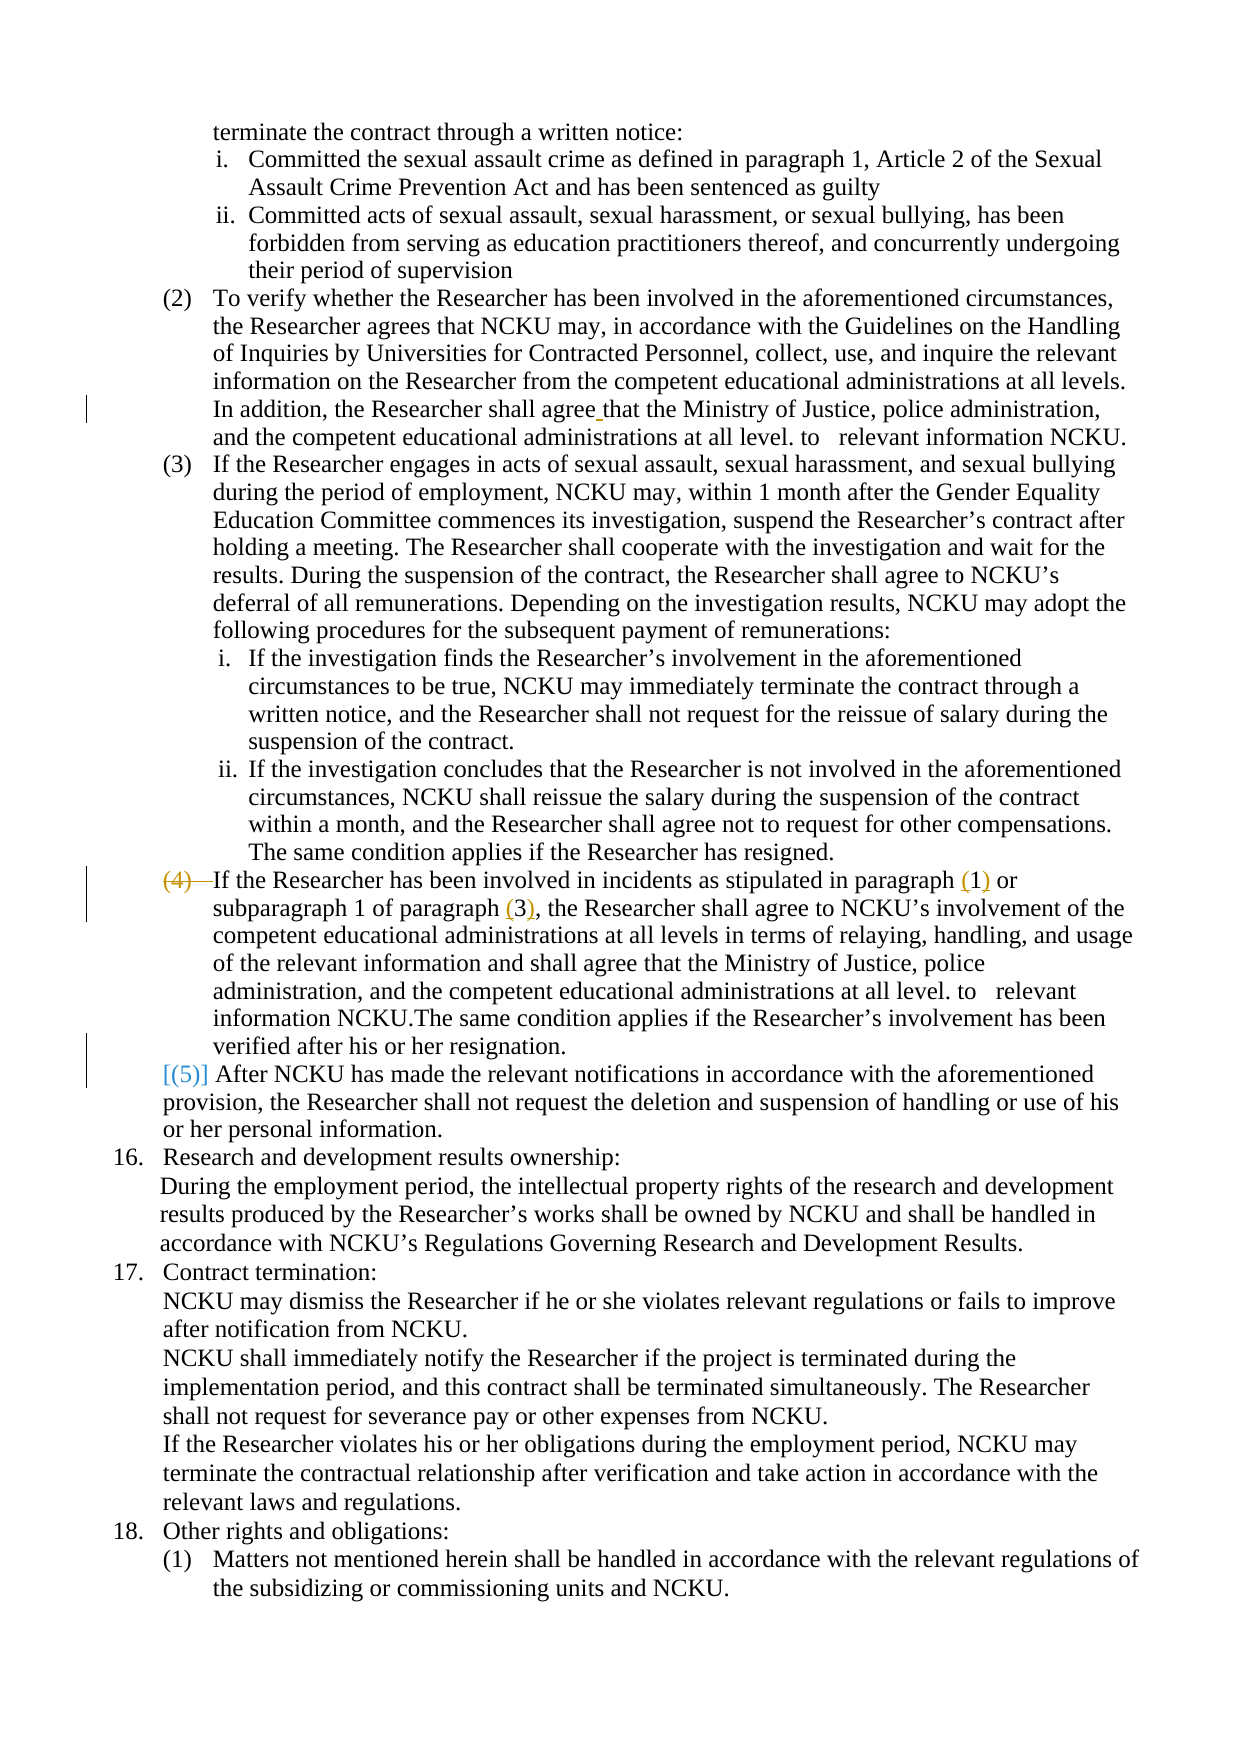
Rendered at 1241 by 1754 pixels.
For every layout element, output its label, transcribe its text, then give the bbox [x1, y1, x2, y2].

list Matters not mentioned herein shall be handled in accordance with the relevant regulations of the subsidizing or commissioning units and NCKU. [163, 1544, 1140, 1602]
list terminate the contract through a written notice: [163, 118, 1140, 146]
list Contract termination: [113, 1257, 1140, 1286]
text NCKU shall immediately notify the Researcher if the project is terminated during the implementation period, and this contract shall be terminated simultaneously. The Researcher shall not request for severance pay or other expenses from NCKU. [163, 1343, 1140, 1429]
text If the Researcher violates his or her obligations during the employment period, NCKU may terminate the contractual relationship after verification and take action in accordance with the relevant laws and regulations. [163, 1429, 1140, 1516]
list To verify whether the Researcher has been involved in the aforementioned circumstances, the Researcher agrees that NCKU may, in accordance with the Guidelines on the Handling of Inquiries by Universities for Contracted Personnel, collect, use, and inquire the relevant information on the Researcher from the competent educational administrations at all levels. In addition, the Researcher shall agree that the Ministry of Justice, police administration, and the competent educational administrations at all level. to relevant information NCKU. [163, 284, 1140, 451]
list Committed the sexual assault crime as defined in paragraph 1, Article 2 of the Sexual Assault Crime Prevention Act and has been sentenced as guilty [216, 146, 1140, 201]
list Other rights and obligations: [113, 1516, 1140, 1544]
list Committed acts of sexual assault, sexual harassment, or sexual bullying, has been forbidden from serving as education practitioners thereof, and concurrently undergoing their period of supervision [216, 201, 1140, 284]
text During the employment period, the intellectual property rights of the research and development results produced by the Researcher’s works shall be owned by NCKU and shall be handled in accordance with NCKU’s Regulations Governing Research and Development Results. [159, 1171, 1140, 1257]
list If the Researcher engages in acts of sexual assault, sexual harassment, and sexual bullying during the period of employment, NCKU may, within 1 month after the Gender Equality Education Committee commences its investigation, suspend the Researcher’s contract after holding a meeting. The Researcher shall cooperate with the investigation and wait for the results. During the suspension of the contract, the Researcher shall agree to NCKU’s deferral of all remunerations. Depending on the investigation results, NCKU may adopt the following procedures for the subsequent payment of remunerations: [163, 451, 1140, 644]
list If the investigation concludes that the Researcher is not involved in the aforementioned circumstances, NCKU shall reissue the salary during the suspension of the contract within a month, and the Researcher shall agree not to request for other compensations. The same condition applies if the Researcher has resigned. [218, 755, 1140, 866]
list If the investigation finds the Researcher’s involvement in the aforementioned circumstances to be true, NCKU may immediately terminate the contract through a written notice, and the Researcher shall not request for the reissue of salary during the suspension of the contract. [218, 644, 1140, 755]
list Research and development results ownership: [113, 1143, 1140, 1171]
list If the Researcher has been involved in incidents as stipulated in paragraph (1) or subparagraph 1 of paragraph (3), the Researcher shall agree to NCKU’s involvement of the competent educational administrations at all levels in terms of relaying, handling, and usage of the relevant information and shall agree that the Ministry of Justice, police administration, and the competent educational administrations at all level. to relevant information NCKU.The same condition applies if the Researcher’s involvement has been verified after his or her resignation.After NCKU has made the relevant notifications in accordance with the aforementioned provision, the Researcher shall not request the deletion and suspension of handling or use of his or her personal information. [163, 866, 1140, 1060]
text NCKU may dismiss the Researcher if he or she violates relevant regulations or fails to improve after notification from NCKU. [163, 1286, 1140, 1343]
